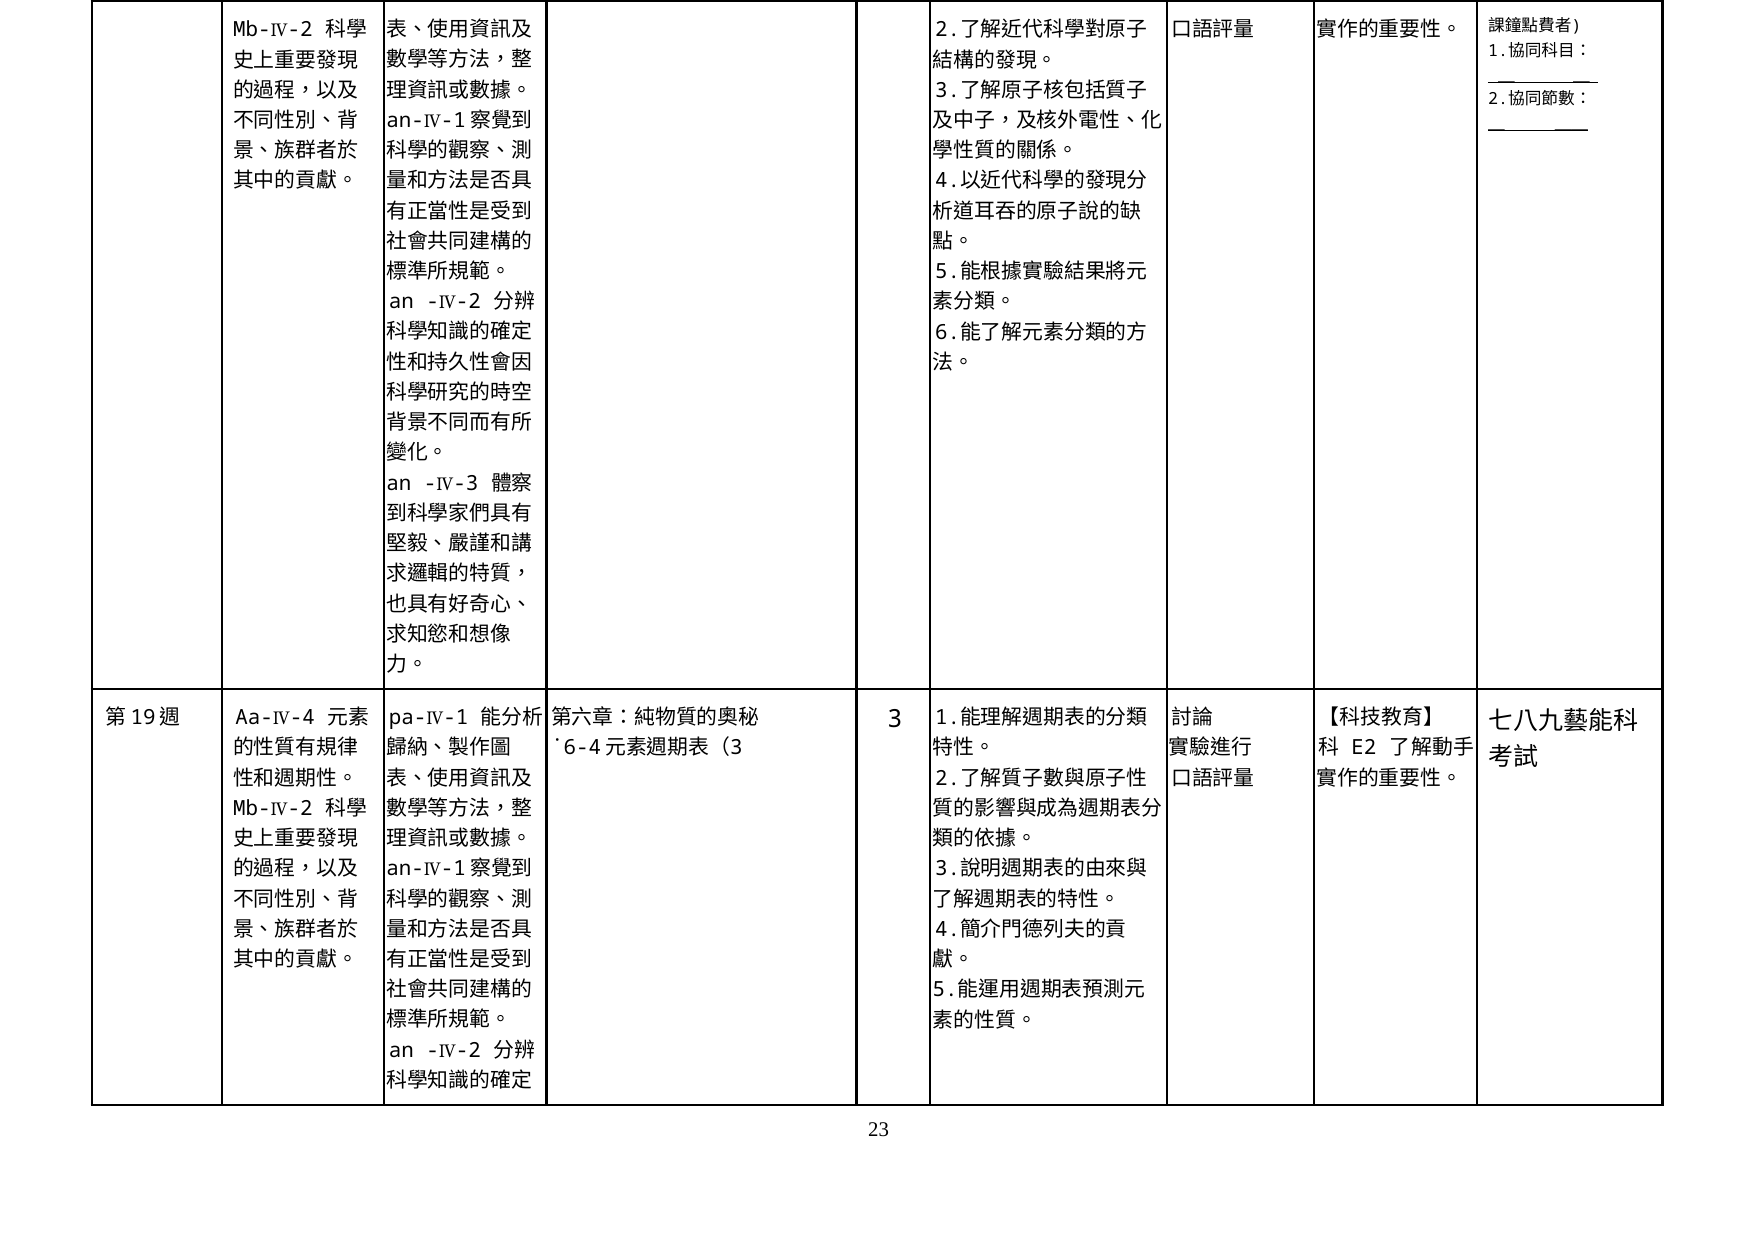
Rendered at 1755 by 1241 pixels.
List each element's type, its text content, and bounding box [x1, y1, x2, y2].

table_cell 【科技教育】 科 E2 了解動手實作的重要性。 [1315, 690, 1476, 1104]
table_cell 1.能理解週期表的分類特性。 2.了解質子數與原子性質的影響與成為週期表分類的依據。 3.說明週期表的由來與了解週期表的特性。 4.簡介門德列夫的貢獻。 5.能運用週期表預測元素的性質。 [931, 690, 1166, 1104]
table_cell 表、使用資訊及數學等方法，整理資訊或數據。 an-Ⅳ-1察覺到科學的觀察、測量和方法是否具有正當性是受到社會共同建構的標準所規範。 an -Ⅳ-2 分辨科學知識的確定性和持久性會因科學研究的時空背景不同而有所變化。 an -Ⅳ-3 體察到科學家們具有堅毅、嚴謹和講求邏輯的特質，也具有好奇心、求知慾和想像力。 [385, 2, 545, 688]
table_cell 課鐘點費者) 1.協同科目： ＿ ＿ 2.協同節數： ＿ ＿＿ [1478, 2, 1661, 688]
table_cell [548, 2, 855, 688]
table_cell Aa-Ⅳ-4 元素的性質有規律性和週期性。 Mb-Ⅳ-2 科學史上重要發現的過程，以及不同性別、背景、族群者於其中的貢獻。 [223, 690, 383, 1104]
table_cell pa-Ⅳ-1 能分析歸納、製作圖表、使用資訊及數學等方法，整理資訊或數據。 an-Ⅳ-1察覺到科學的觀察、測量和方法是否具有正當性是受到社會共同建構的標準所規範。 an -Ⅳ-2 分辨科學知識的確定 [385, 690, 545, 1104]
table_cell 3 [858, 690, 929, 1104]
table_cell 實作的重要性。 [1315, 2, 1476, 688]
table_cell 第六章：純物質的奧秘 ˙6-4元素週期表（3 [548, 690, 855, 1104]
table_cell 口語評量 [1168, 2, 1313, 688]
table_cell [858, 2, 929, 688]
table_cell 2.了解近代科學對原子結構的發現。 3.了解原子核包括質子及中子，及核外電性、化學性質的關係。 4.以近代科學的發現分析道耳吞的原子說的缺點。 5.能根據實驗結果將元素分類。 6.能了解元素分類的方法。 [931, 2, 1166, 688]
table_cell [93, 2, 221, 688]
table_cell Mb-Ⅳ-2 科學史上重要發現的過程，以及不同性別、背景、族群者於其中的貢獻。 [223, 2, 383, 688]
table_cell 第19週 [93, 690, 221, 1104]
table_cell 七八九藝能科考試 [1478, 690, 1661, 1104]
table_cell 討論 實驗進行 口語評量 [1168, 690, 1313, 1104]
